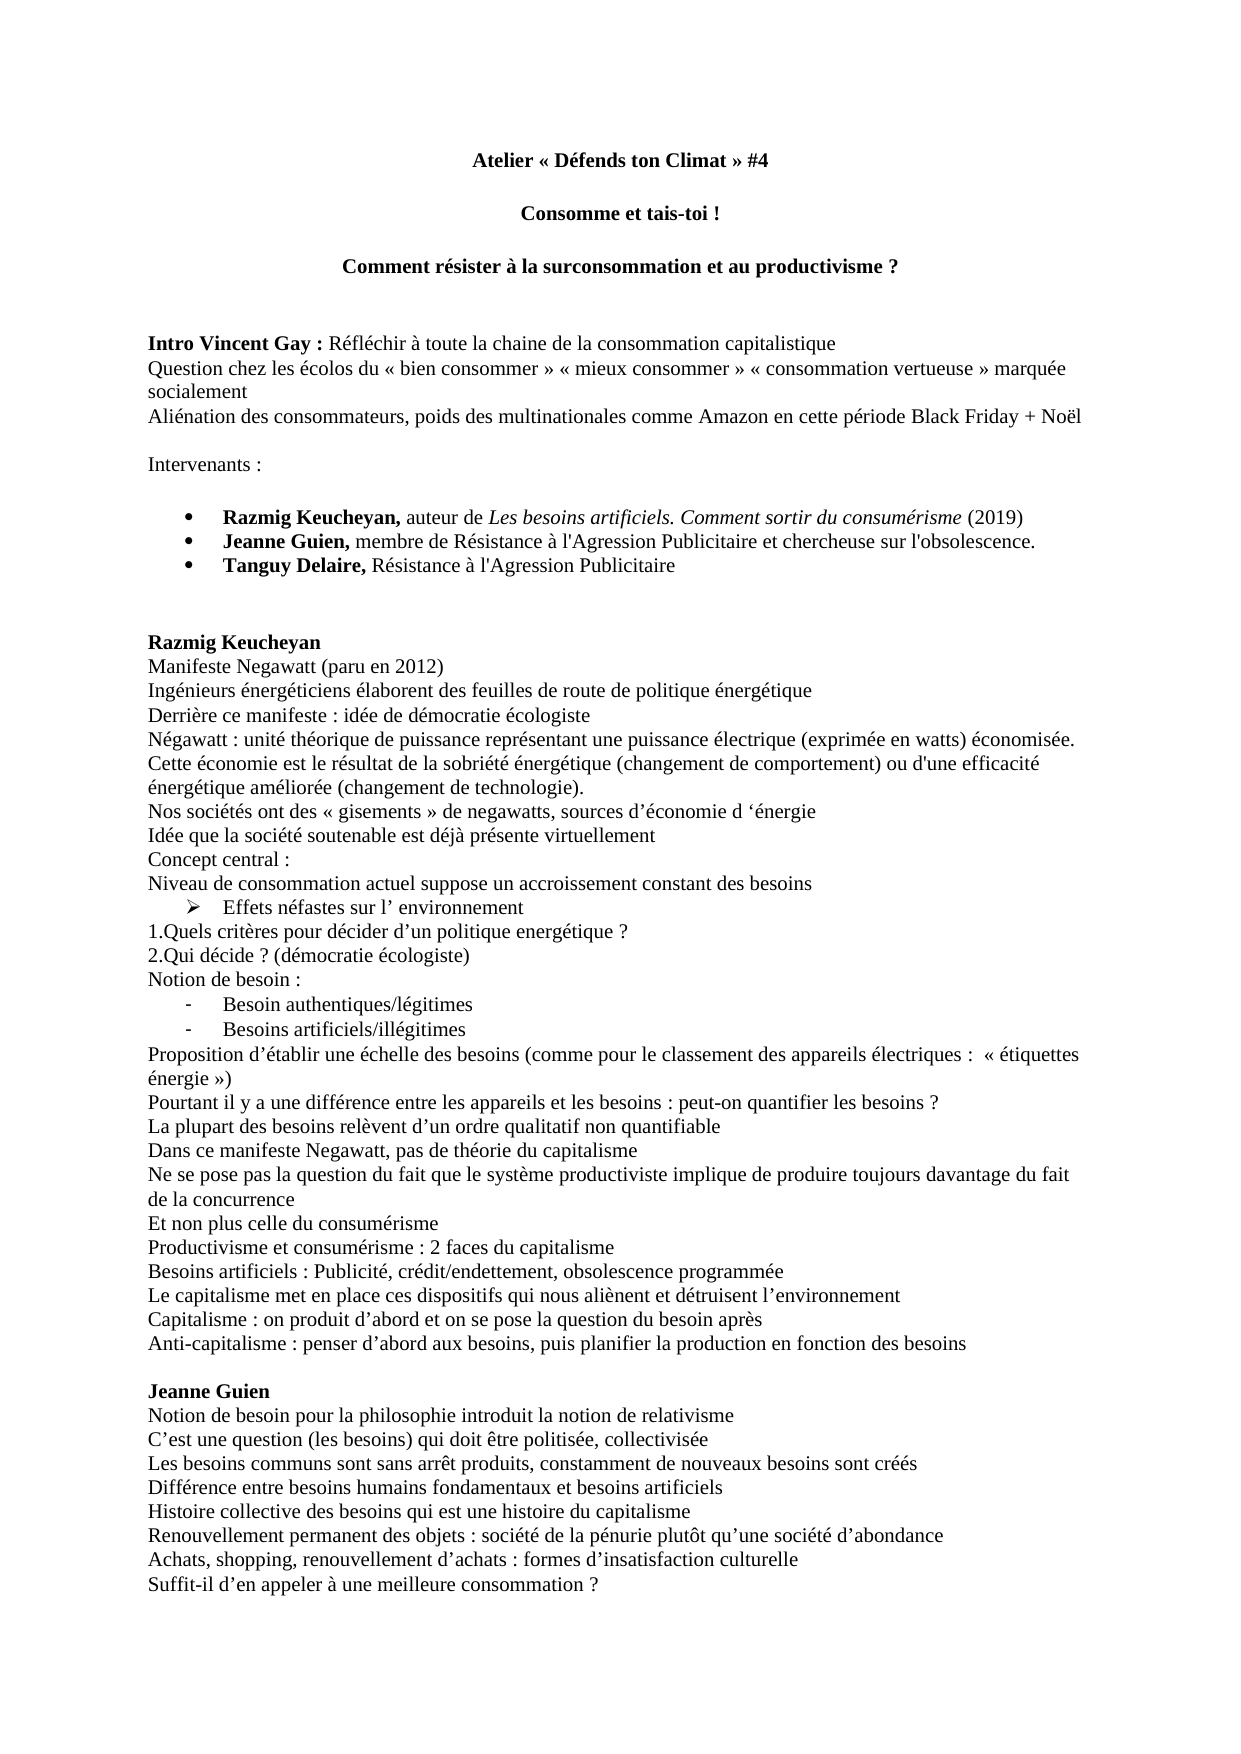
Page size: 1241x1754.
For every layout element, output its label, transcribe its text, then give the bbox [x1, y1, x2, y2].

list Jeanne Guien, membre de Résistance à l'Agression Publicitaire et chercheuse sur l'obsolescence. [185, 529, 1093, 553]
text Intro Vincent Gay : Réfléchir à toute la chaine de la consommation capitalistique [148, 331, 1093, 355]
text Derrière ce manifeste : idée de démocratie écologiste [148, 702, 1093, 727]
text Les besoins communs sont sans arrêt produits, constamment de nouveaux besoins sont créés [148, 1451, 1093, 1475]
text Niveau de consommation actuel suppose un accroissement constant des besoins [148, 871, 1093, 895]
list Tanguy Delaire, Résistance à l'Agression Publicitaire [185, 553, 1093, 577]
subtitle Atelier « Défends ton Climat » #4 [148, 148, 1093, 172]
text Besoins artificiels : Publicité, crédit/endettement, obsolescence programmée [148, 1259, 1093, 1283]
text Notion de besoin : [148, 967, 1093, 991]
text Négawatt : unité théorique de puissance représentant une puissance électrique (exprimée en watts) économisée. Cette économie est le résultat de la sobriété énergétique (changement de comportement) ou d'une efficacité énergétique améliorée (changement de technologie). [148, 727, 1093, 799]
text 2.Qui décide ? (démocratie écologiste) [148, 943, 1093, 967]
text Notion de besoin pour la philosophie introduit la notion de relativisme [148, 1403, 1093, 1427]
list Besoins artificiels/illégitimes [185, 1017, 1093, 1042]
text Ingénieurs énergéticiens élaborent des feuilles de route de politique énergétique [148, 678, 1093, 702]
text Histoire collective des besoins qui est une histoire du capitalisme [148, 1499, 1093, 1523]
text Idée que la société soutenable est déjà présente virtuellement [148, 823, 1093, 847]
text Suffit-il d’en appeler à une meilleure consommation ? [148, 1571, 1093, 1596]
subtitle Consomme et tais-toi ! [148, 201, 1093, 225]
text Question chez les écolos du « bien consommer » « mieux consommer » « consommation vertueuse » marquée socialement [148, 355, 1093, 403]
text Productivisme et consumérisme : 2 faces du capitalisme [148, 1234, 1093, 1259]
text 1.Quels critères pour décider d’un politique energétique ? [148, 919, 1093, 943]
text Renouvellement permanent des objets : société de la pénurie plutôt qu’une société d’abondance [148, 1523, 1093, 1547]
text Capitalisme : on produit d’abord et on se pose la question du besoin après [148, 1307, 1093, 1331]
text Jeanne Guien [148, 1379, 1093, 1403]
list Effets néfastes sur l’ environnement [185, 895, 1093, 919]
text Achats, shopping, renouvellement d’achats : formes d’insatisfaction culturelle [148, 1547, 1093, 1571]
text Proposition d’établir une échelle des besoins (comme pour le classement des appareils électriques : « étiquettes énergie ») [148, 1042, 1093, 1090]
list Besoin authentiques/légitimes [185, 991, 1093, 1017]
text Aliénation des consommateurs, poids des multinationales comme Amazon en cette période Black Friday + Noël [148, 403, 1093, 428]
list Razmig Keucheyan, auteur de Les besoins artificiels. Comment sortir du consumérisme (2019) [185, 505, 1093, 529]
text La plupart des besoins relèvent d’un ordre qualitatif non quantifiable [148, 1114, 1093, 1138]
text Ne se pose pas la question du fait que le système productiviste implique de produire toujours davantage du fait de la concurrence [148, 1162, 1093, 1211]
text Nos sociétés ont des « gisements » de negawatts, sources d’économie d ‘énergie [148, 799, 1093, 823]
text Le capitalisme met en place ces dispositifs qui nous aliènent et détruisent l’environnement [148, 1283, 1093, 1307]
text Intervenants : [148, 452, 1093, 476]
text Différence entre besoins humains fondamentaux et besoins artificiels [148, 1475, 1093, 1499]
text Manifeste Negawatt (paru en 2012) [148, 654, 1093, 678]
text Razmig Keucheyan [148, 630, 1093, 654]
text Concept central : [148, 847, 1093, 871]
text Dans ce manifeste Negawatt, pas de théorie du capitalisme [148, 1138, 1093, 1162]
text Et non plus celle du consumérisme [148, 1211, 1093, 1234]
subtitle Comment résister à la surconsommation et au productivisme ? [148, 254, 1093, 278]
text C’est une question (les besoins) qui doit être politisée, collectivisée [148, 1427, 1093, 1451]
text Anti-capitalisme : penser d’abord aux besoins, puis planifier la production en fonction des besoins [148, 1331, 1093, 1355]
text Pourtant il y a une différence entre les appareils et les besoins : peut-on quantifier les besoins ? [148, 1090, 1093, 1114]
